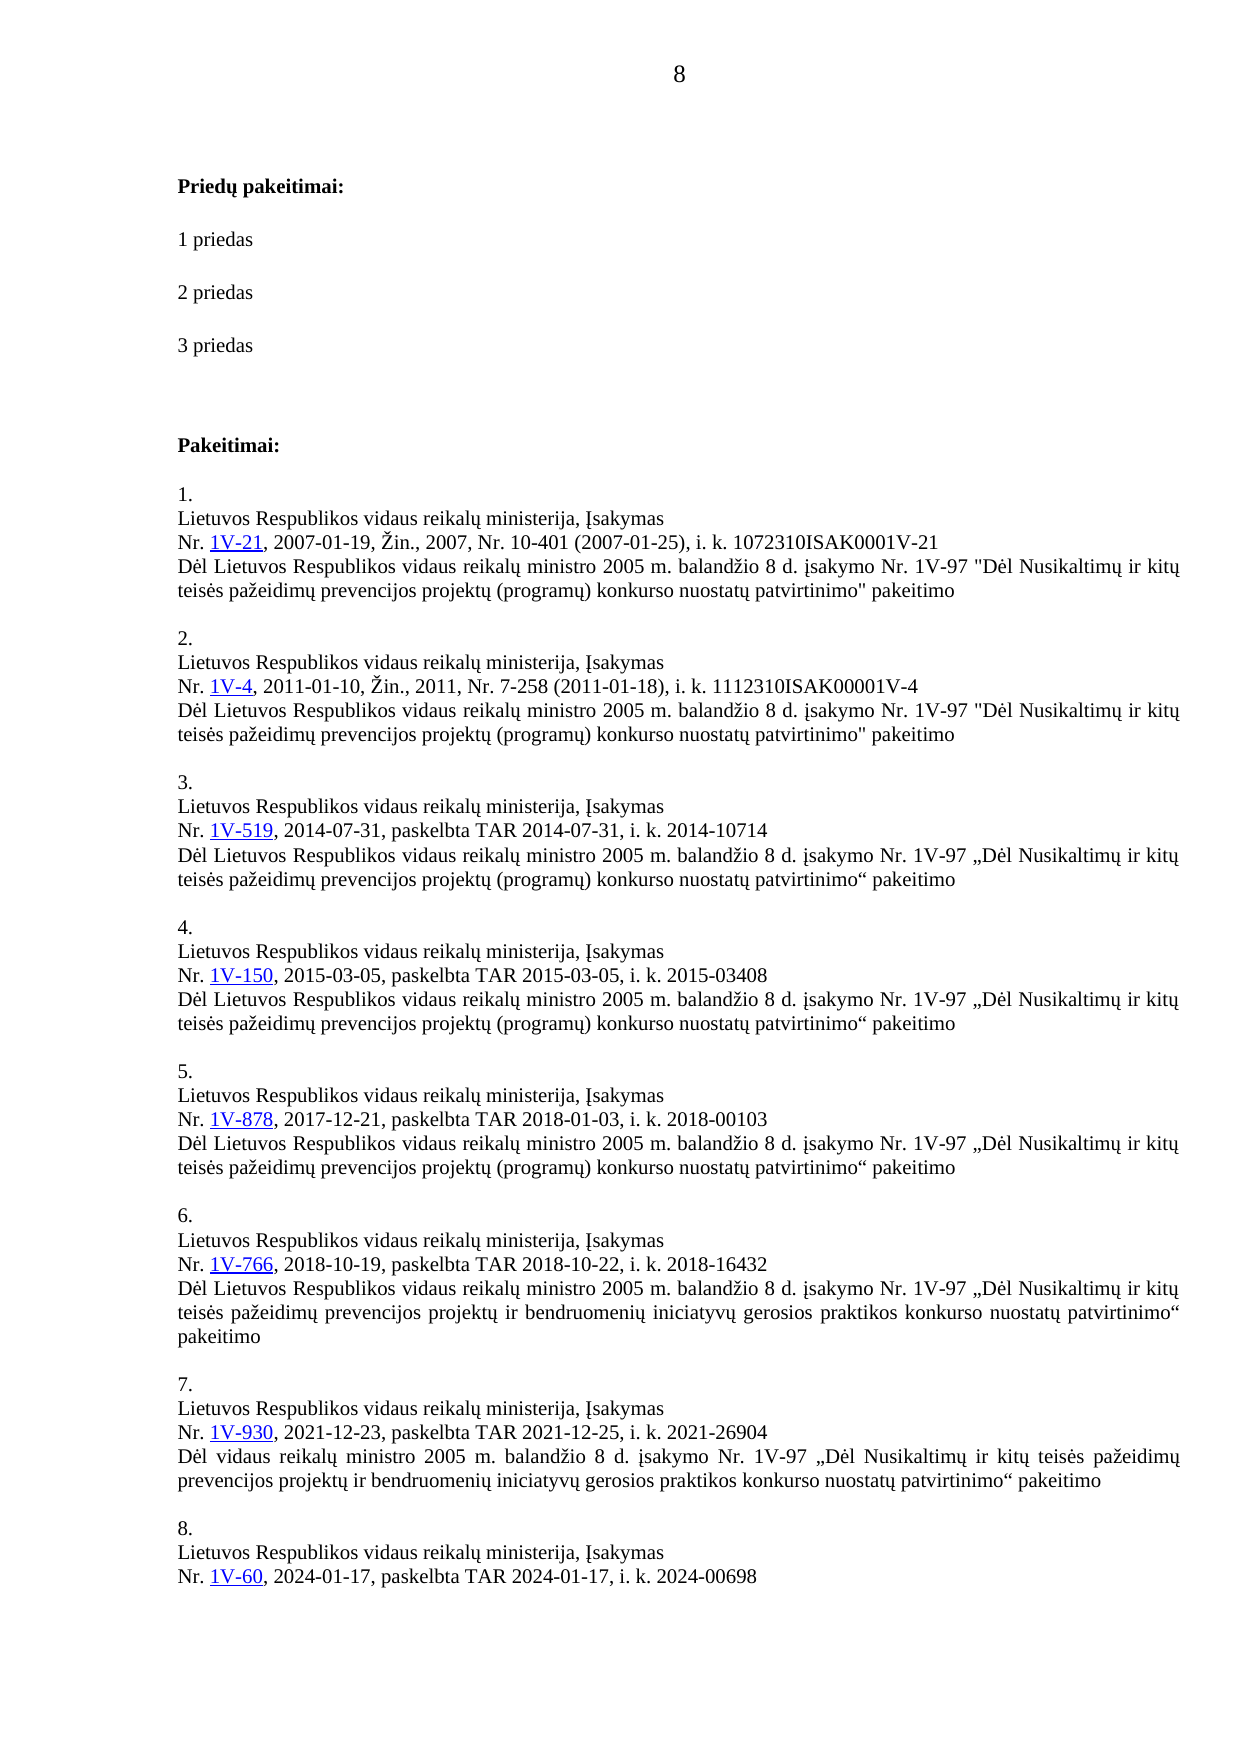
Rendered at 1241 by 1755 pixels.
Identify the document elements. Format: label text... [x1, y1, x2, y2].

text Dėl vidaus reikalų ministro 2005 m. balandžio 8 d. įsakymo Nr. 1V-97 „Dėl Nusikaltimų ir kitų teisės pažeidimų prevencijos projektų ir bendruomenių iniciatyvų gerosios praktikos konkurso nuostatų patvirtinimo“ pakeitimo [177, 1444, 1181, 1492]
text Lietuvos Respublikos vidaus reikalų ministerija, Įsakymas [177, 1540, 1181, 1564]
text Lietuvos Respublikos vidaus reikalų ministerija, Įsakymas [177, 1083, 1181, 1107]
text 3. [177, 770, 1181, 794]
text Nr. 1V-519, 2014-07-31, paskelbta TAR 2014-07-31, i. k. 2014-10714 [177, 818, 1181, 842]
text Dėl Lietuvos Respublikos vidaus reikalų ministro 2005 m. balandžio 8 d. įsakymo Nr. 1V-97 "Dėl Nusikaltimų ir kitų teisės pažeidimų prevencijos projektų (programų) konkurso nuostatų patvirtinimo" pakeitimo [177, 554, 1181, 602]
text Priedų pakeitimai: [177, 174, 1181, 198]
text 2. [177, 626, 1181, 650]
text 8. [177, 1516, 1181, 1540]
text Nr. 1V-4, 2011-01-10, Žin., 2011, Nr. 7-258 (2011-01-18), i. k. 1112310ISAK00001V-4 [177, 674, 1181, 698]
text Dėl Lietuvos Respublikos vidaus reikalų ministro 2005 m. balandžio 8 d. įsakymo Nr. 1V-97 „Dėl Nusikaltimų ir kitų teisės pažeidimų prevencijos projektų (programų) konkurso nuostatų patvirtinimo“ pakeitimo [177, 987, 1181, 1035]
text 5. [177, 1059, 1181, 1083]
text Dėl Lietuvos Respublikos vidaus reikalų ministro 2005 m. balandžio 8 d. įsakymo Nr. 1V-97 „Dėl Nusikaltimų ir kitų teisės pažeidimų prevencijos projektų ir bendruomenių iniciatyvų gerosios praktikos konkurso nuostatų patvirtinimo“ pakeitimo [177, 1276, 1181, 1348]
text Nr. 1V-60, 2024-01-17, paskelbta TAR 2024-01-17, i. k. 2024-00698 [177, 1564, 1181, 1588]
text 3 priedas [177, 332, 1181, 357]
text 1 priedas [177, 227, 1181, 251]
text Dėl Lietuvos Respublikos vidaus reikalų ministro 2005 m. balandžio 8 d. įsakymo Nr. 1V-97 "Dėl Nusikaltimų ir kitų teisės pažeidimų prevencijos projektų (programų) konkurso nuostatų patvirtinimo" pakeitimo [177, 698, 1181, 746]
text Lietuvos Respublikos vidaus reikalų ministerija, Įsakymas [177, 1396, 1181, 1420]
text Lietuvos Respublikos vidaus reikalų ministerija, Įsakymas [177, 794, 1181, 818]
text 1. [177, 482, 1181, 506]
text 7. [177, 1372, 1181, 1396]
text 4. [177, 915, 1181, 939]
text Nr. 1V-930, 2021-12-23, paskelbta TAR 2021-12-25, i. k. 2021-26904 [177, 1420, 1181, 1444]
text 2 priedas [177, 280, 1181, 304]
text Nr. 1V-878, 2017-12-21, paskelbta TAR 2018-01-03, i. k. 2018-00103 [177, 1107, 1181, 1131]
text Lietuvos Respublikos vidaus reikalų ministerija, Įsakymas [177, 650, 1181, 674]
text Nr. 1V-21, 2007-01-19, Žin., 2007, Nr. 10-401 (2007-01-25), i. k. 1072310ISAK0001V-21 [177, 530, 1181, 554]
text Dėl Lietuvos Respublikos vidaus reikalų ministro 2005 m. balandžio 8 d. įsakymo Nr. 1V-97 „Dėl Nusikaltimų ir kitų teisės pažeidimų prevencijos projektų (programų) konkurso nuostatų patvirtinimo“ pakeitimo [177, 842, 1181, 891]
text Pakeitimai: [177, 433, 1181, 457]
text 6. [177, 1203, 1181, 1227]
text Lietuvos Respublikos vidaus reikalų ministerija, Įsakymas [177, 939, 1181, 963]
text Nr. 1V-150, 2015-03-05, paskelbta TAR 2015-03-05, i. k. 2015-03408 [177, 963, 1181, 987]
text Lietuvos Respublikos vidaus reikalų ministerija, Įsakymas [177, 506, 1181, 530]
text Nr. 1V-766, 2018-10-19, paskelbta TAR 2018-10-22, i. k. 2018-16432 [177, 1252, 1181, 1276]
text Lietuvos Respublikos vidaus reikalų ministerija, Įsakymas [177, 1227, 1181, 1252]
text Dėl Lietuvos Respublikos vidaus reikalų ministro 2005 m. balandžio 8 d. įsakymo Nr. 1V-97 „Dėl Nusikaltimų ir kitų teisės pažeidimų prevencijos projektų (programų) konkurso nuostatų patvirtinimo“ pakeitimo [177, 1131, 1181, 1179]
